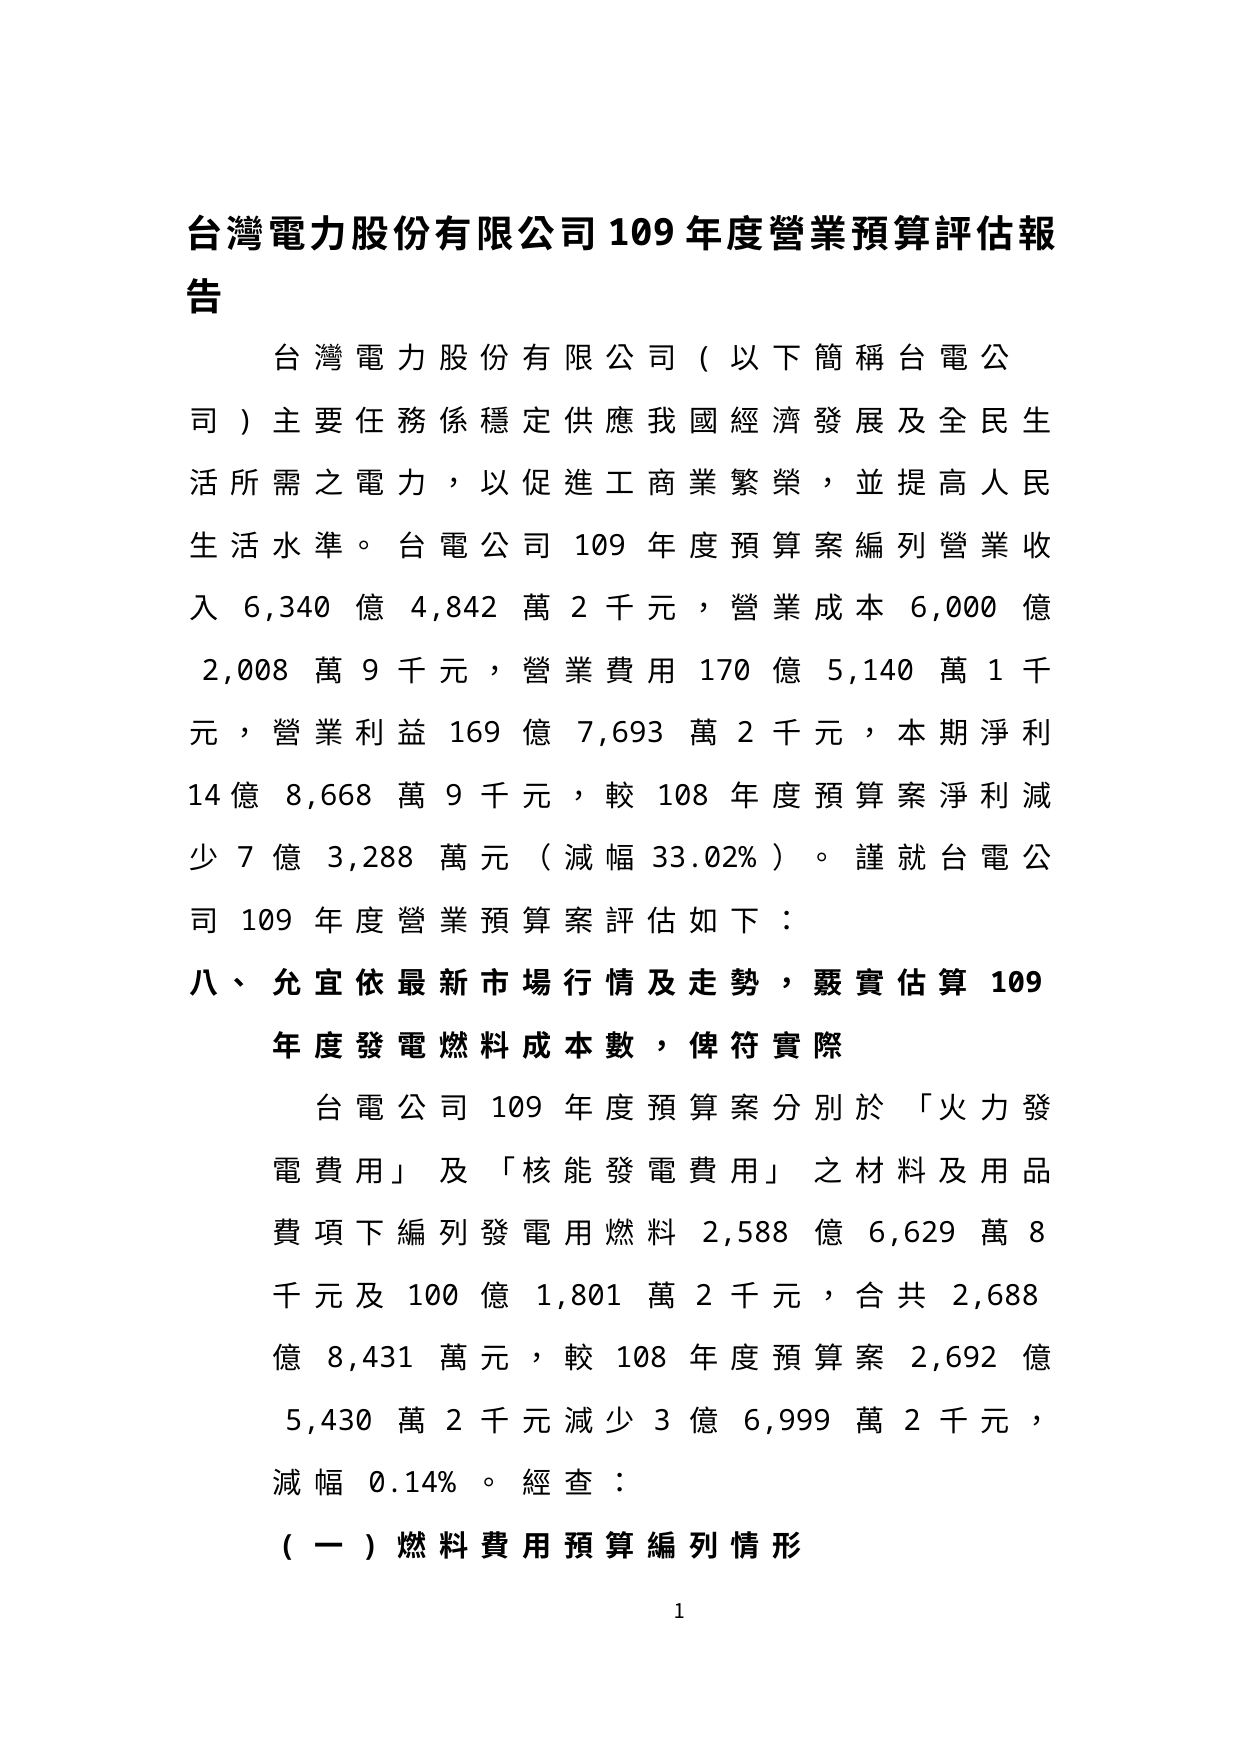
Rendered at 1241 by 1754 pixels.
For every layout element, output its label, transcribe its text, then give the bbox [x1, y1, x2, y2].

text (一)燃料費用預算編列情形 [242, 1502, 1058, 1564]
text 台電公司109年度預算案分別於「火力發電費用」及「核能發電費用」之材料及用品費項下編列發電用燃料2,588億6,629萬8千元及100億1,801萬2千元，合共2,688億8,431萬元，較108年度預算案2,692億5,430萬2千元減少3億6,999萬2千元，減幅0.14%。經查： [242, 1064, 1058, 1502]
text 台灣電力股份有限公司109年度營業預算評估報告 [183, 189, 1058, 314]
text 八、允宜依最新市場行情及走勢，覈實估算109年度發電燃料成本數，俾符實際 [183, 939, 1058, 1064]
text 台灣電力股份有限公司(以下簡稱台電公司)主要任務係穩定供應我國經濟發展及全民生活所需之電力，以促進工商業繁榮，並提高人民生活水準。台電公司109年度預算案編列營業收入6,340億4,842萬2千元，營業成本6,000億2,008萬9千元，營業費用170億5,140萬1千元，營業利益169億7,693萬2千元，本期淨利14億8,668萬9千元，較108年度預算案淨利減少7億3,288萬元（減幅33.02%）。謹就台電公司109年度營業預算案評估如下： [183, 314, 1058, 939]
